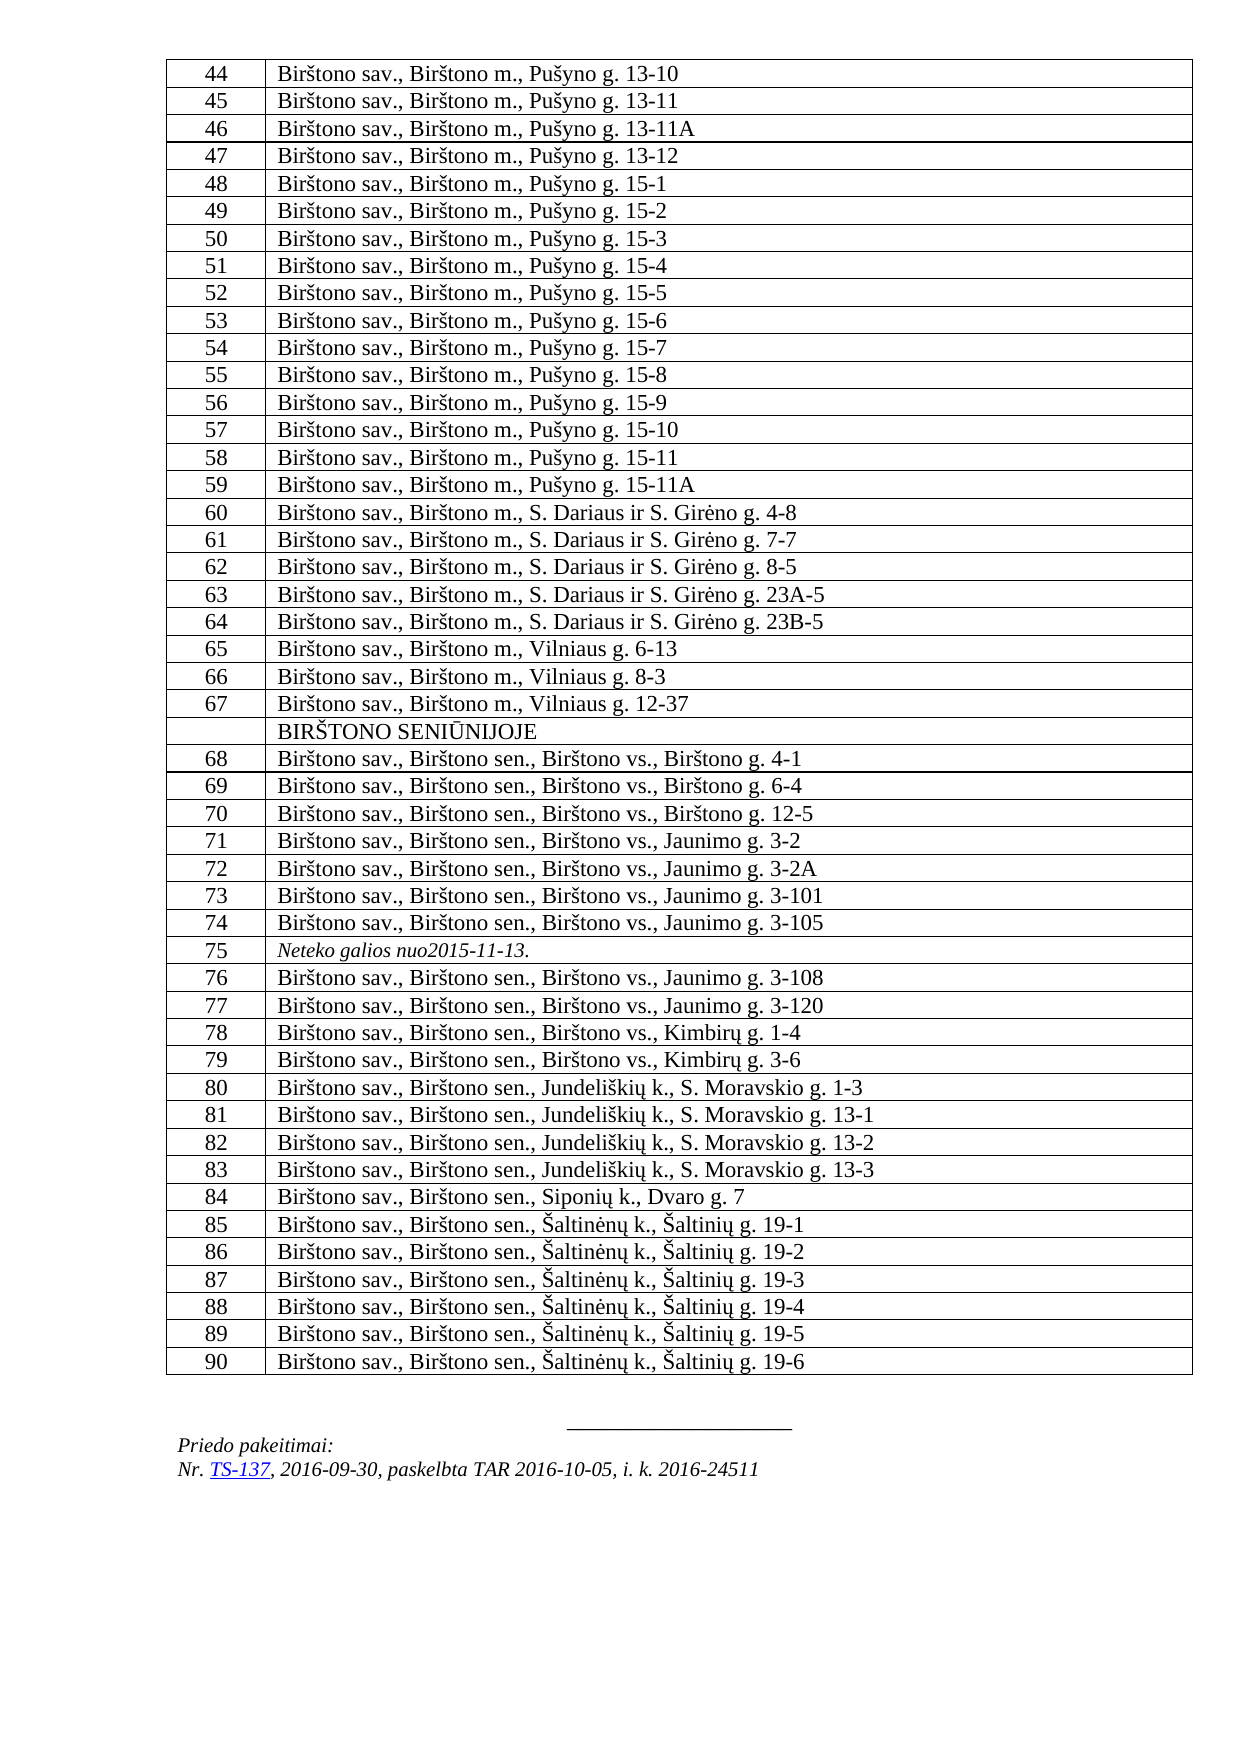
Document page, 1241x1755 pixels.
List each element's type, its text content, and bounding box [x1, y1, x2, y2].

table_cell BIRŠTONO SENIŪNIJOJE [266, 718, 1192, 744]
table_cell 49 [167, 197, 265, 223]
table_cell 46 [167, 115, 265, 141]
table_cell Birštono sav., Birštono sen., Birštono vs., Birštono g. 12-5 [266, 800, 1192, 826]
table_cell Birštono sav., Birštono m., Vilniaus g. 6-13 [266, 636, 1192, 662]
text Nr. TS-137, 2016-09-30, paskelbta TAR 2016-10-05, i. k. 2016-24511 [177, 1457, 1181, 1481]
table_cell 78 [167, 1019, 265, 1045]
table_cell 90 [167, 1348, 265, 1374]
table_cell 75 [167, 937, 265, 963]
table_cell 48 [167, 170, 265, 196]
table_cell Birštono sav., Birštono sen., Šaltinėnų k., Šaltinių g. 19-4 [266, 1293, 1192, 1319]
table_cell Birštono sav., Birštono sen., Birštono vs., Kimbirų g. 3-6 [266, 1046, 1192, 1073]
table_cell 57 [167, 416, 265, 443]
table_cell 80 [167, 1074, 265, 1100]
table_cell Birštono sav., Birštono m., Pušyno g. 15-2 [266, 197, 1192, 223]
table_cell Birštono sav., Birštono sen., Birštono vs., Kimbirų g. 1-4 [266, 1019, 1192, 1045]
table_cell 89 [167, 1320, 265, 1347]
table_cell Neteko galios nuo2015-11-13. [266, 937, 1192, 963]
table_cell Birštono sav., Birštono m., Vilniaus g. 8-3 [266, 663, 1192, 689]
table_cell 59 [167, 471, 265, 497]
table_cell Birštono sav., Birštono m., Pušyno g. 15-3 [266, 225, 1192, 251]
table_cell Birštono sav., Birštono m., Pušyno g. 15-10 [266, 416, 1192, 443]
table_cell 58 [167, 444, 265, 470]
table_cell 67 [167, 690, 265, 717]
table_cell Birštono sav., Birštono m., Pušyno g. 15-9 [266, 389, 1192, 415]
table_cell Birštono sav., Birštono m., S. Dariaus ir S. Girėno g. 4-8 [266, 499, 1192, 525]
table_cell Birštono sav., Birštono sen., Birštono vs., Birštono g. 6-4 [266, 773, 1192, 799]
table_cell Birštono sav., Birštono m., S. Dariaus ir S. Girėno g. 23B-5 [266, 608, 1192, 634]
table_cell 79 [167, 1046, 265, 1073]
table_cell Birštono sav., Birštono sen., Birštono vs., Jaunimo g. 3-2A [266, 855, 1192, 881]
table_cell 77 [167, 992, 265, 1018]
table_cell Birštono sav., Birštono m., Pušyno g. 15-7 [266, 334, 1192, 361]
table_cell Birštono sav., Birštono m., S. Dariaus ir S. Girėno g. 8-5 [266, 553, 1192, 580]
table_cell Birštono sav., Birštono m., Pušyno g. 15-8 [266, 362, 1192, 388]
table_cell 53 [167, 307, 265, 333]
table_cell Birštono sav., Birštono m., Pušyno g. 15-11 [266, 444, 1192, 470]
table_cell Birštono sav., Birštono sen., Siponių k., Dvaro g. 7 [266, 1184, 1192, 1210]
table_cell 61 [167, 526, 265, 552]
table_cell Birštono sav., Birštono m., Pušyno g. 15-6 [266, 307, 1192, 333]
table_cell 88 [167, 1293, 265, 1319]
table_cell Birštono sav., Birštono sen., Šaltinėnų k., Šaltinių g. 19-5 [266, 1320, 1192, 1347]
table_cell Birštono sav., Birštono m., Pušyno g. 15-5 [266, 279, 1192, 306]
table_cell Birštono sav., Birštono m., S. Dariaus ir S. Girėno g. 7-7 [266, 526, 1192, 552]
table_cell Birštono sav., Birštono m., Pušyno g. 15-11A [266, 471, 1192, 497]
table_cell Birštono sav., Birštono m., Pušyno g. 13-11A [266, 115, 1192, 141]
table_cell Birštono sav., Birštono sen., Birštono vs., Jaunimo g. 3-105 [266, 910, 1192, 936]
text Priedo pakeitimai: [177, 1433, 1181, 1457]
table_cell 62 [167, 553, 265, 580]
table_cell Birštono sav., Birštono sen., Jundeliškių k., S. Moravskio g. 1-3 [266, 1074, 1192, 1100]
table_cell Birštono sav., Birštono m., Pušyno g. 15-4 [266, 252, 1192, 278]
table_cell Birštono sav., Birštono m., Pušyno g. 13-10 [266, 60, 1192, 87]
table_cell 73 [167, 882, 265, 908]
table_cell 55 [167, 362, 265, 388]
table_cell 69 [167, 773, 265, 799]
table_cell 54 [167, 334, 265, 361]
table_cell 76 [167, 964, 265, 991]
table_cell Birštono sav., Birštono m., S. Dariaus ir S. Girėno g. 23A-5 [266, 581, 1192, 607]
table_cell 74 [167, 910, 265, 936]
table_cell 47 [167, 143, 265, 169]
table_cell [167, 718, 265, 744]
table_cell Birštono sav., Birštono sen., Birštono vs., Jaunimo g. 3-108 [266, 964, 1192, 991]
table_cell 83 [167, 1156, 265, 1182]
table_cell 60 [167, 499, 265, 525]
table_cell 52 [167, 279, 265, 306]
table_cell 68 [167, 745, 265, 771]
table_cell 65 [167, 636, 265, 662]
table_cell Birštono sav., Birštono m., Pušyno g. 13-12 [266, 143, 1192, 169]
table_cell 44 [167, 60, 265, 87]
table_cell Birštono sav., Birštono sen., Šaltinėnų k., Šaltinių g. 19-3 [266, 1266, 1192, 1292]
table_cell Birštono sav., Birštono sen., Šaltinėnų k., Šaltinių g. 19-2 [266, 1238, 1192, 1264]
table_cell 72 [167, 855, 265, 881]
table_cell 82 [167, 1129, 265, 1155]
table_cell 84 [167, 1184, 265, 1210]
table_cell Birštono sav., Birštono m., Pušyno g. 13-11 [266, 88, 1192, 114]
table_cell Birštono sav., Birštono sen., Jundeliškių k., S. Moravskio g. 13-1 [266, 1101, 1192, 1128]
table_cell Birštono sav., Birštono m., Vilniaus g. 12-37 [266, 690, 1192, 717]
table_cell 51 [167, 252, 265, 278]
table_cell Birštono sav., Birštono sen., Jundeliškių k., S. Moravskio g. 13-2 [266, 1129, 1192, 1155]
table_cell 64 [167, 608, 265, 634]
table_cell Birštono sav., Birštono sen., Šaltinėnų k., Šaltinių g. 19-6 [266, 1348, 1192, 1374]
table_cell 86 [167, 1238, 265, 1264]
table_cell Birštono sav., Birštono sen., Birštono vs., Jaunimo g. 3-2 [266, 827, 1192, 854]
table_cell 66 [167, 663, 265, 689]
table_cell Birštono sav., Birštono sen., Birštono vs., Jaunimo g. 3-101 [266, 882, 1192, 908]
table_cell Birštono sav., Birštono sen., Jundeliškių k., S. Moravskio g. 13-3 [266, 1156, 1192, 1182]
table_cell Birštono sav., Birštono m., Pušyno g. 15-1 [266, 170, 1192, 196]
table_cell 45 [167, 88, 265, 114]
table_cell Birštono sav., Birštono sen., Birštono vs., Jaunimo g. 3-120 [266, 992, 1192, 1018]
table_cell 81 [167, 1101, 265, 1128]
text __________________ [177, 1404, 1181, 1433]
table_cell 63 [167, 581, 265, 607]
table_cell 56 [167, 389, 265, 415]
table_cell 85 [167, 1211, 265, 1237]
table_cell 87 [167, 1266, 265, 1292]
table_cell 71 [167, 827, 265, 854]
table_cell 50 [167, 225, 265, 251]
table_cell Birštono sav., Birštono sen., Birštono vs., Birštono g. 4-1 [266, 745, 1192, 771]
table_cell 70 [167, 800, 265, 826]
table_cell Birštono sav., Birštono sen., Šaltinėnų k., Šaltinių g. 19-1 [266, 1211, 1192, 1237]
